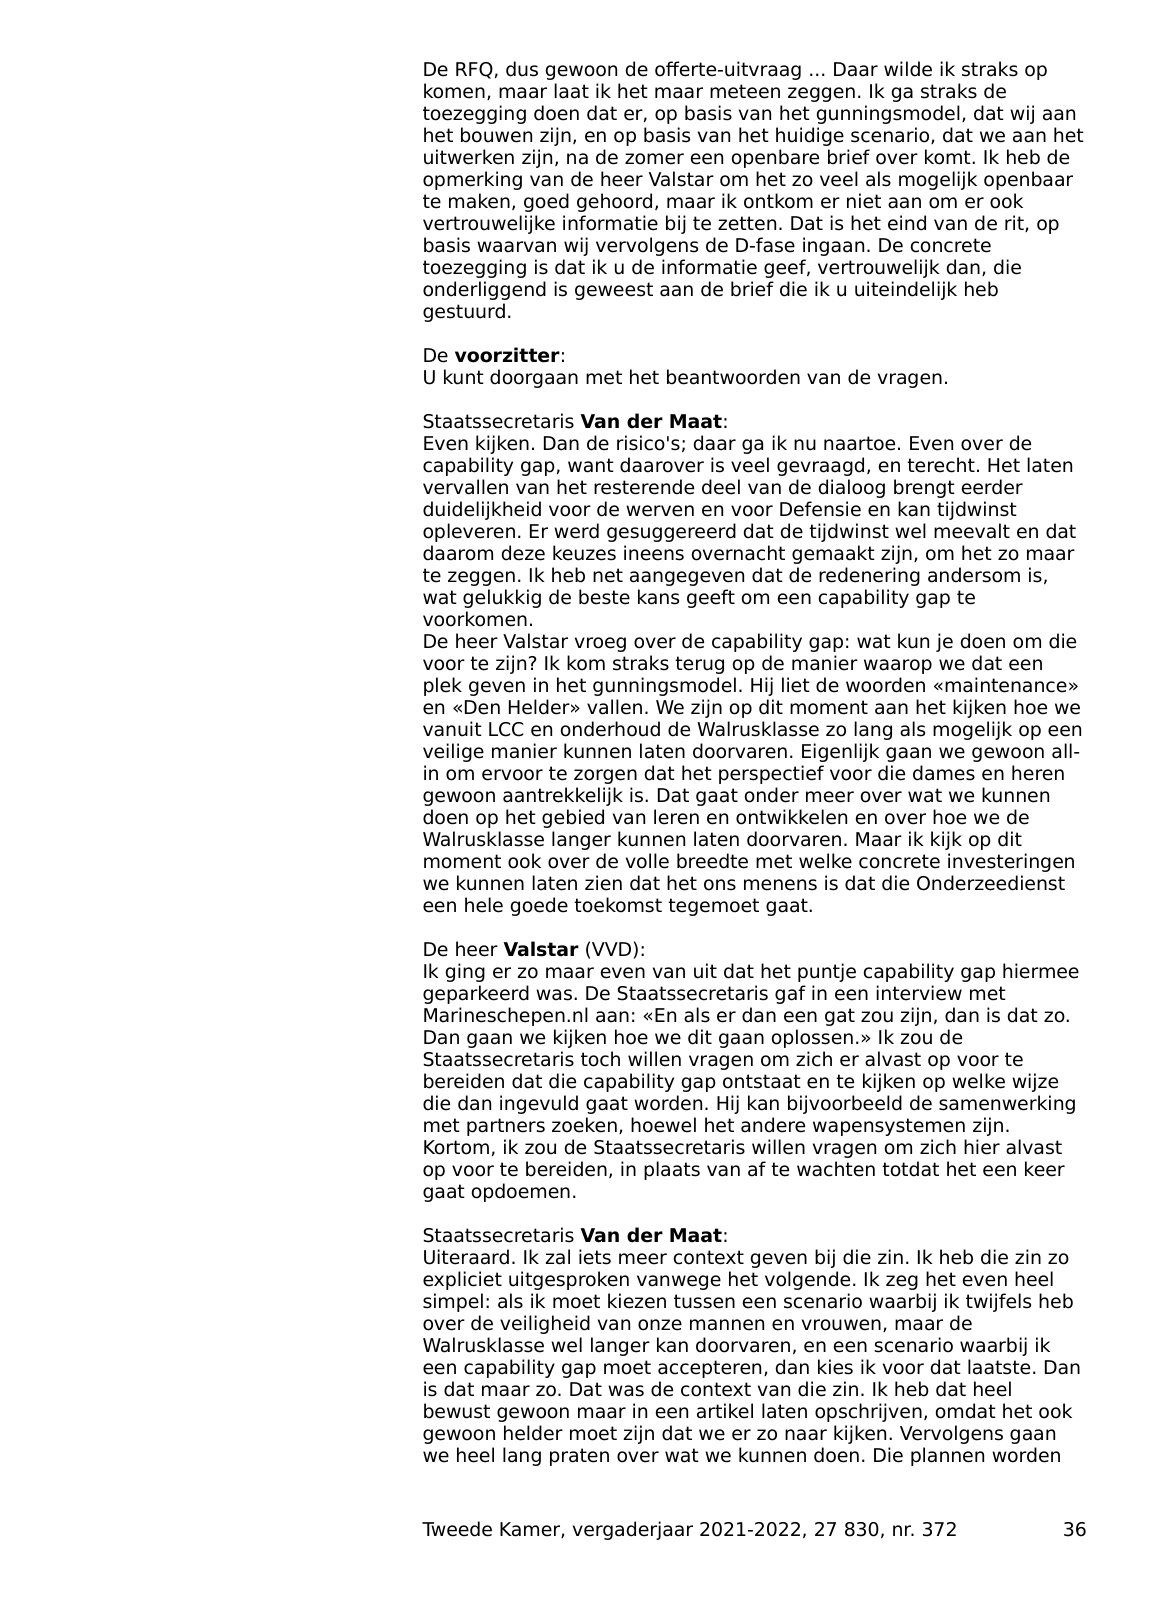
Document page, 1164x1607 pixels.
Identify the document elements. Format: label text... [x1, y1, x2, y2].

text De heer Valstar vroeg over de capability gap: wat kun je doen om die voor te zijn? Ik kom straks terug op de manier waarop we dat een plek geven in het gunningsmodel. Hij liet de woorden «maintenance» en «Den Helder» vallen. We zijn op dit moment aan het kijken hoe we vanuit LCC en onderhoud de Walrusklasse zo lang als mogelijk op een veilige manier kunnen laten doorvaren. Eigenlijk gaan we gewoon all-in om ervoor te zorgen dat het perspectief voor die dames en heren gewoon aantrekkelijk is. Dat gaat onder meer over wat we kunnen doen op het gebied van leren en ontwikkelen en over hoe we de Walrusklasse langer kunnen laten doorvaren. Maar ik kijk op dit moment ook over de volle breedte met welke concrete investeringen we kunnen laten zien dat het ons menens is dat die Onderzeedienst een hele goede toekomst tegemoet gaat. [422, 631, 1087, 917]
text Uiteraard. Ik zal iets meer context geven bij die zin. Ik heb die zin zo expliciet uitgesproken vanwege het volgende. Ik zeg het even heel simpel: als ik moet kiezen tussen een scenario waarbij ik twijfels heb over de veiligheid van onze mannen en vrouwen, maar de Walrusklasse wel langer kan doorvaren, en een scenario waarbij ik een capability gap moet accepteren, dan kies ik voor dat laatste. Dan is dat maar zo. Dat was de context van die zin. Ik heb dat heel bewust gewoon maar in een artikel laten opschrijven, omdat het ook gewoon helder moet zijn dat we er zo naar kijken. Vervolgens gaan we heel lang praten over wat we kunnen doen. Die plannen worden [422, 1247, 1087, 1467]
text Ik ging er zo maar even van uit dat het puntje capability gap hiermee geparkeerd was. De Staatssecretaris gaf in een interview met Marineschepen.nl aan: «En als er dan een gat zou zijn, dan is dat zo. Dan gaan we kijken hoe we dit gaan oplossen.» Ik zou de Staatssecretaris toch willen vragen om zich er alvast op voor te bereiden dat die capability gap ontstaat en te kijken op welke wijze die dan ingevuld gaat worden. Hij kan bijvoorbeeld de samenwerking met partners zoeken, hoewel het andere wapensystemen zijn. Kortom, ik zou de Staatssecretaris willen vragen om zich hier alvast op voor te bereiden, in plaats van af te wachten totdat het een keer gaat opdoemen. [422, 961, 1087, 1203]
text Staatssecretaris Van der Maat: [422, 411, 1087, 433]
text U kunt doorgaan met het beantwoorden van de vragen. [422, 367, 1087, 389]
text Staatssecretaris Van der Maat: [422, 1225, 1087, 1247]
text Even kijken. Dan de risico's; daar ga ik nu naartoe. Even over de capability gap, want daarover is veel gevraagd, en terecht. Het laten vervallen van het resterende deel van de dialoog brengt eerder duidelijkheid voor de werven en voor Defensie en kan tijdwinst opleveren. Er werd gesuggereerd dat de tijdwinst wel meevalt en dat daarom deze keuzes ineens overnacht gemaakt zijn, om het zo maar te zeggen. Ik heb net aangegeven dat de redenering andersom is, wat gelukkig de beste kans geeft om een capability gap te voorkomen. [422, 433, 1087, 631]
text De RFQ, dus gewoon de offerte-uitvraag ... Daar wilde ik straks op komen, maar laat ik het maar meteen zeggen. Ik ga straks de toezegging doen dat er, op basis van het gunningsmodel, dat wij aan het bouwen zijn, en op basis van het huidige scenario, dat we aan het uitwerken zijn, na de zomer een openbare brief over komt. Ik heb de opmerking van de heer Valstar om het zo veel als mogelijk openbaar te maken, goed gehoord, maar ik ontkom er niet aan om er ook vertrouwelijke informatie bij te zetten. Dat is het eind van de rit, op basis waarvan wij vervolgens de D-fase ingaan. De concrete toezegging is dat ik u de informatie geef, vertrouwelijk dan, die onderliggend is geweest aan de brief die ik u uiteindelijk heb gestuurd. [422, 59, 1087, 323]
text De heer Valstar (VVD): [422, 939, 1087, 961]
text De voorzitter: [422, 345, 1087, 367]
